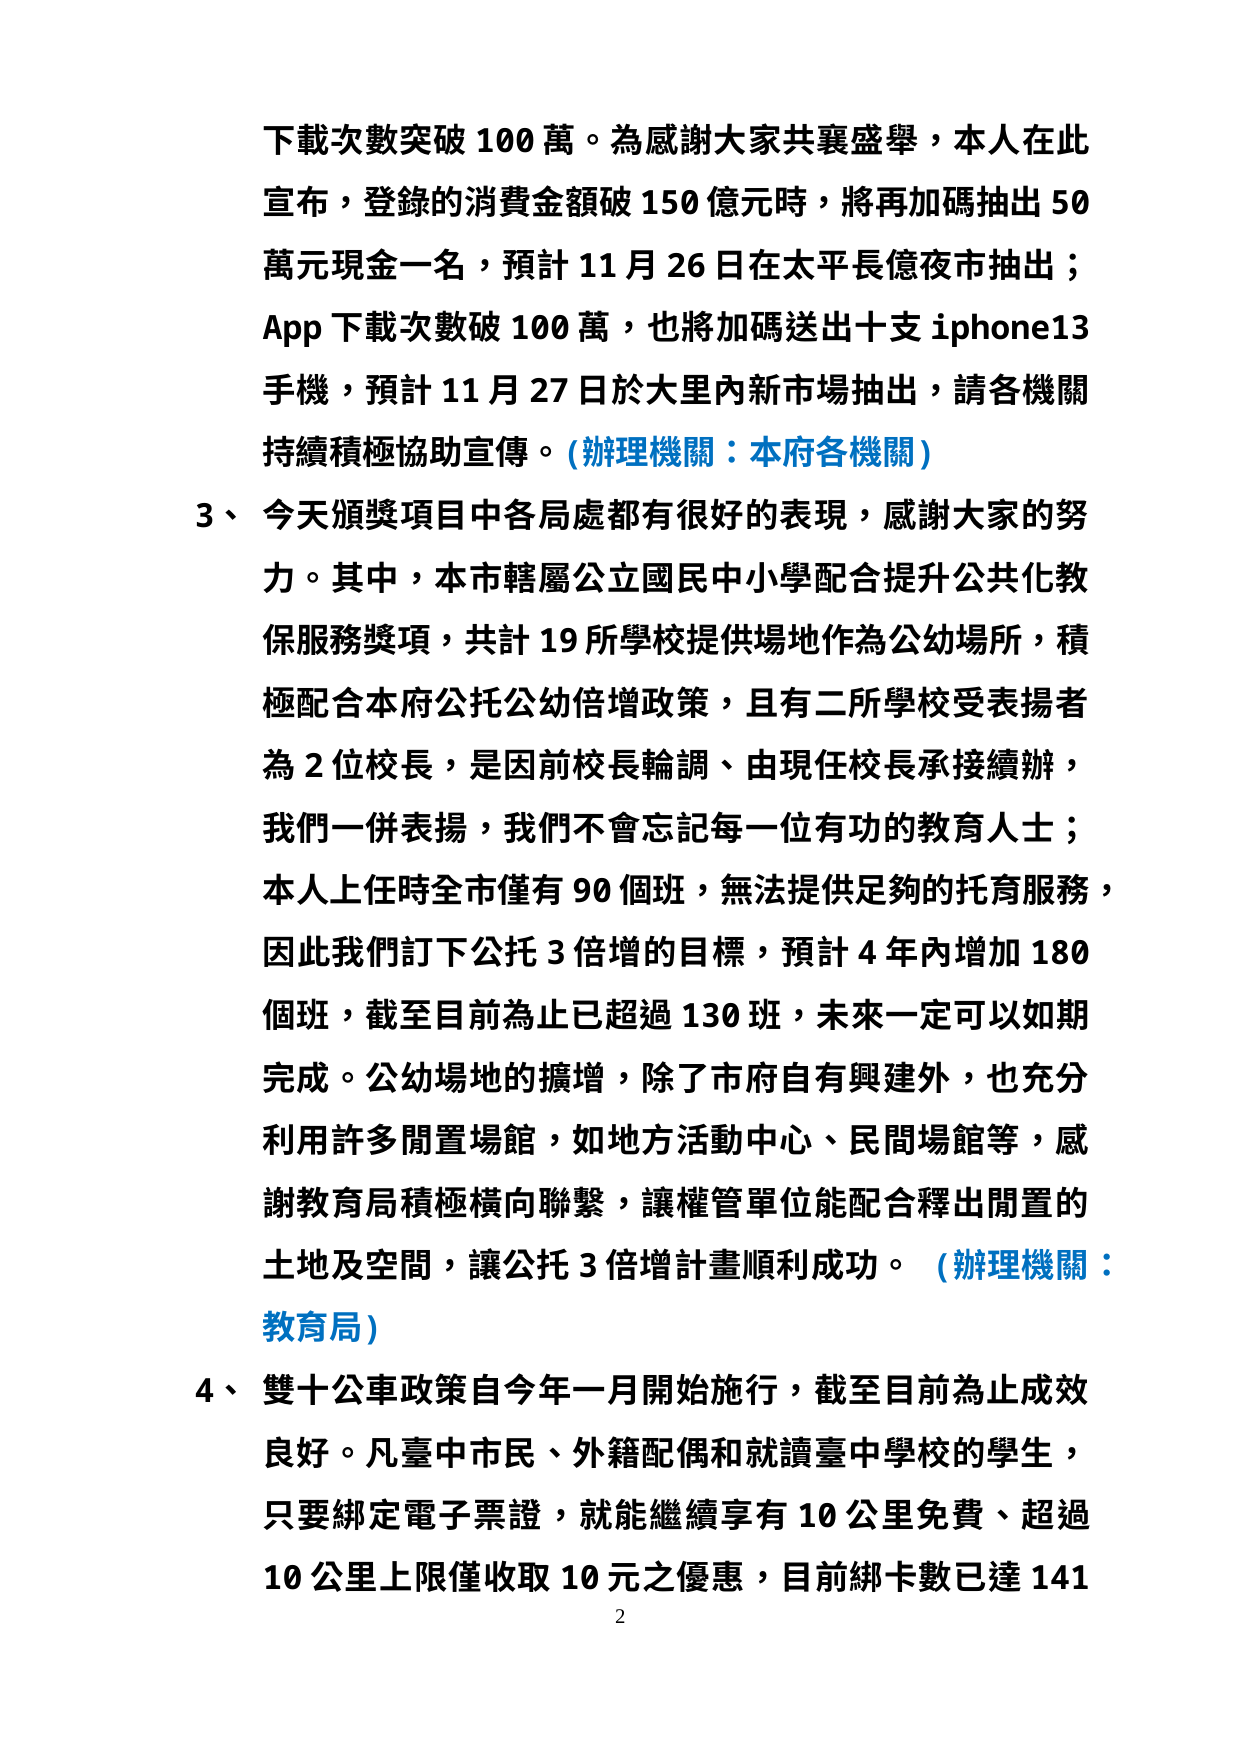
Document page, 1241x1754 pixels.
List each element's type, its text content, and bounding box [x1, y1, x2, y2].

list 臺中購物節搭配中央振興五倍券，刺激消費成效良好，截至11月15日止，登錄的消費金額已破140億元，APP下載數達98萬，預估本周可望突破150億元，APP下載次數突破100萬。為感謝大家共襄盛舉，本人在此宣布，登錄的消費金額破150億元時，將再加碼抽出50萬元現金一名，預計11月26日在太平長億夜市抽出；App下載次數破100萬，也將加碼送出十支iphone13手機，預計11月27日於大里內新市場抽出，請各機關持續積極協助宣傳。(辦理機關：本府各機關) [194, 96, 1090, 471]
list 雙十公車政策自今年一月開始施行，截至目前為止成效良好。凡臺中市民、外籍配偶和就讀臺中學校的學生，只要綁定電子票證，就能繼續享有10公里免費、超過10公里上限僅收取10元之優惠，目前綁卡數已達141 [194, 1346, 1090, 1596]
list 今天頒獎項目中各局處都有很好的表現，感謝大家的努力。其中，本市轄屬公立國民中小學配合提升公共化教保服務獎項，共計19所學校提供場地作為公幼場所，積極配合本府公托公幼倍增政策，且有二所學校受表揚者為2位校長，是因前校長輪調、由現任校長承接續辦，我們一併表揚，我們不會忘記每一位有功的教育人士；本人上任時全市僅有90個班，無法提供足夠的托育服務，因此我們訂下公托3倍增的目標，預計4年內增加180個班，截至目前為止已超過130班，未來一定可以如期完成。公幼場地的擴增，除了市府自有興建外，也充分利用許多閒置場館，如地方活動中心、民間場館等，感謝教育局積極橫向聯繫，讓權管單位能配合釋出閒置的土地及空間，讓公托3倍增計畫順利成功。 (辦理機關：教育局) [194, 471, 1090, 1346]
